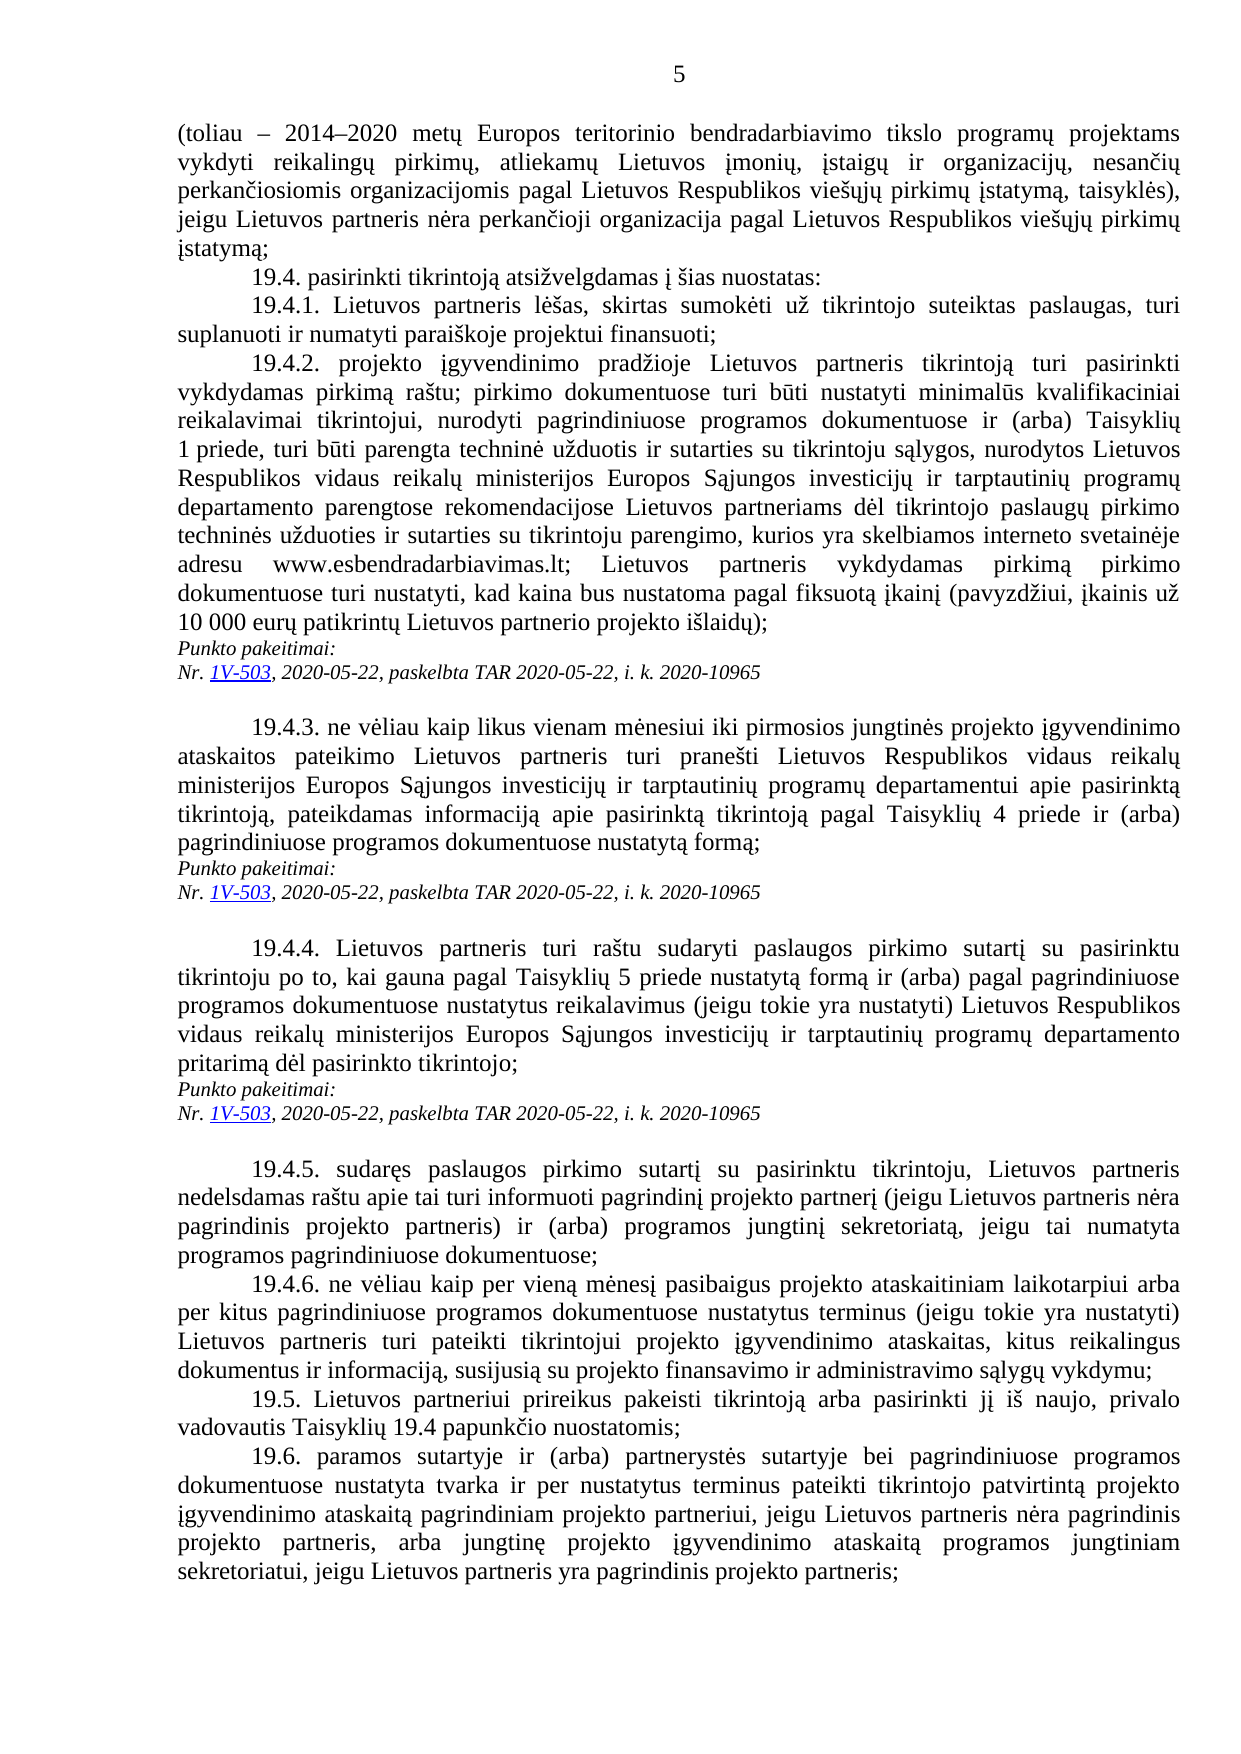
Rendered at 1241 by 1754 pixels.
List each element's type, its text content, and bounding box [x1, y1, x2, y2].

text Punkto pakeitimai: [177, 856, 1181, 880]
text (toliau – 2014–2020 metų Europos teritorinio bendradarbiavimo tikslo programų projektams vykdyti reikalingų pirkimų, atliekamų Lietuvos įmonių, įstaigų ir organizacijų, nesančių perkančiosiomis organizacijomis pagal Lietuvos Respublikos viešųjų pirkimų įstatymą, taisyklės), jeigu Lietuvos partneris nėra perkančioji organizacija pagal Lietuvos Respublikos viešųjų pirkimų įstatymą; [177, 118, 1181, 262]
text 19.4.3. ne vėliau kaip likus vienam mėnesiui iki pirmosios jungtinės projekto įgyvendinimo ataskaitos pateikimo Lietuvos partneris turi pranešti Lietuvos Respublikos vidaus reikalų ministerijos Europos Sąjungos investicijų ir tarptautinių programų departamentui apie pasirinktą tikrintoją, pateikdamas informaciją apie pasirinktą tikrintoją pagal Taisyklių 4 priede ir (arba) pagrindiniuose programos dokumentuose nustatytą formą; [177, 712, 1181, 856]
text Punkto pakeitimai: [177, 636, 1181, 660]
text 19.6. paramos sutartyje ir (arba) partnerystės sutartyje bei pagrindiniuose programos dokumentuose nustatyta tvarka ir per nustatytus terminus pateikti tikrintojo patvirtintą projekto įgyvendinimo ataskaitą pagrindiniam projekto partneriui, jeigu Lietuvos partneris nėra pagrindinis projekto partneris, arba jungtinę projekto įgyvendinimo ataskaitą programos jungtiniam sekretoriatui, jeigu Lietuvos partneris yra pagrindinis projekto partneris; [177, 1441, 1181, 1585]
text 19.4.5. sudaręs paslaugos pirkimo sutartį su pasirinktu tikrintoju, Lietuvos partneris nedelsdamas raštu apie tai turi informuoti pagrindinį projekto partnerį (jeigu Lietuvos partneris nėra pagrindinis projekto partneris) ir (arba) programos jungtinį sekretoriatą, jeigu tai numatyta programos pagrindiniuose dokumentuose; [177, 1154, 1181, 1269]
text Nr. 1V-503, 2020-05-22, paskelbta TAR 2020-05-22, i. k. 2020-10965 [177, 660, 1181, 684]
text 19.5. Lietuvos partneriui prireikus pakeisti tikrintoją arba pasirinkti jį iš naujo, privalo vadovautis Taisyklių 19.4 papunkčio nuostatomis; [177, 1384, 1181, 1441]
text 19.4. pasirinkti tikrintoją atsižvelgdamas į šias nuostatas: [177, 262, 1181, 291]
text 19.4.6. ne vėliau kaip per vieną mėnesį pasibaigus projekto ataskaitiniam laikotarpiui arba per kitus pagrindiniuose programos dokumentuose nustatytus terminus (jeigu tokie yra nustatyti) Lietuvos partneris turi pateikti tikrintojui projekto įgyvendinimo ataskaitas, kitus reikalingus dokumentus ir informaciją, susijusią su projekto finansavimo ir administravimo sąlygų vykdymu; [177, 1269, 1181, 1384]
text Nr. 1V-503, 2020-05-22, paskelbta TAR 2020-05-22, i. k. 2020-10965 [177, 1101, 1181, 1125]
text 19.4.1. Lietuvos partneris lėšas, skirtas sumokėti už tikrintojo suteiktas paslaugas, turi suplanuoti ir numatyti paraiškoje projektui finansuoti; [177, 291, 1181, 348]
text Punkto pakeitimai: [177, 1077, 1181, 1101]
text Nr. 1V-503, 2020-05-22, paskelbta TAR 2020-05-22, i. k. 2020-10965 [177, 880, 1181, 904]
text 19.4.4. Lietuvos partneris turi raštu sudaryti paslaugos pirkimo sutartį su pasirinktu tikrintoju po to, kai gauna pagal Taisyklių 5 priede nustatytą formą ir (arba) pagal pagrindiniuose programos dokumentuose nustatytus reikalavimus (jeigu tokie yra nustatyti) Lietuvos Respublikos vidaus reikalų ministerijos Europos Sąjungos investicijų ir tarptautinių programų departamento pritarimą dėl pasirinkto tikrintojo; [177, 933, 1181, 1077]
text 19.4.2. projekto įgyvendinimo pradžioje Lietuvos partneris tikrintoją turi pasirinkti vykdydamas pirkimą raštu; pirkimo dokumentuose turi būti nustatyti minimalūs kvalifikaciniai reikalavimai tikrintojui, nurodyti pagrindiniuose programos dokumentuose ir (arba) Taisyklių 1 priede, turi būti parengta techninė užduotis ir sutarties su tikrintoju sąlygos, nurodytos Lietuvos Respublikos vidaus reikalų ministerijos Europos Sąjungos investicijų ir tarptautinių programų departamento parengtose rekomendacijose Lietuvos partneriams dėl tikrintojo paslaugų pirkimo techninės užduoties ir sutarties su tikrintoju parengimo, kurios yra skelbiamos interneto svetainėje adresu www.esbendradarbiavimas.lt; Lietuvos partneris vykdydamas pirkimą pirkimo dokumentuose turi nustatyti, kad kaina bus nustatoma pagal fiksuotą įkainį (pavyzdžiui, įkainis už 10 000 eurų patikrintų Lietuvos partnerio projekto išlaidų); [177, 348, 1181, 636]
